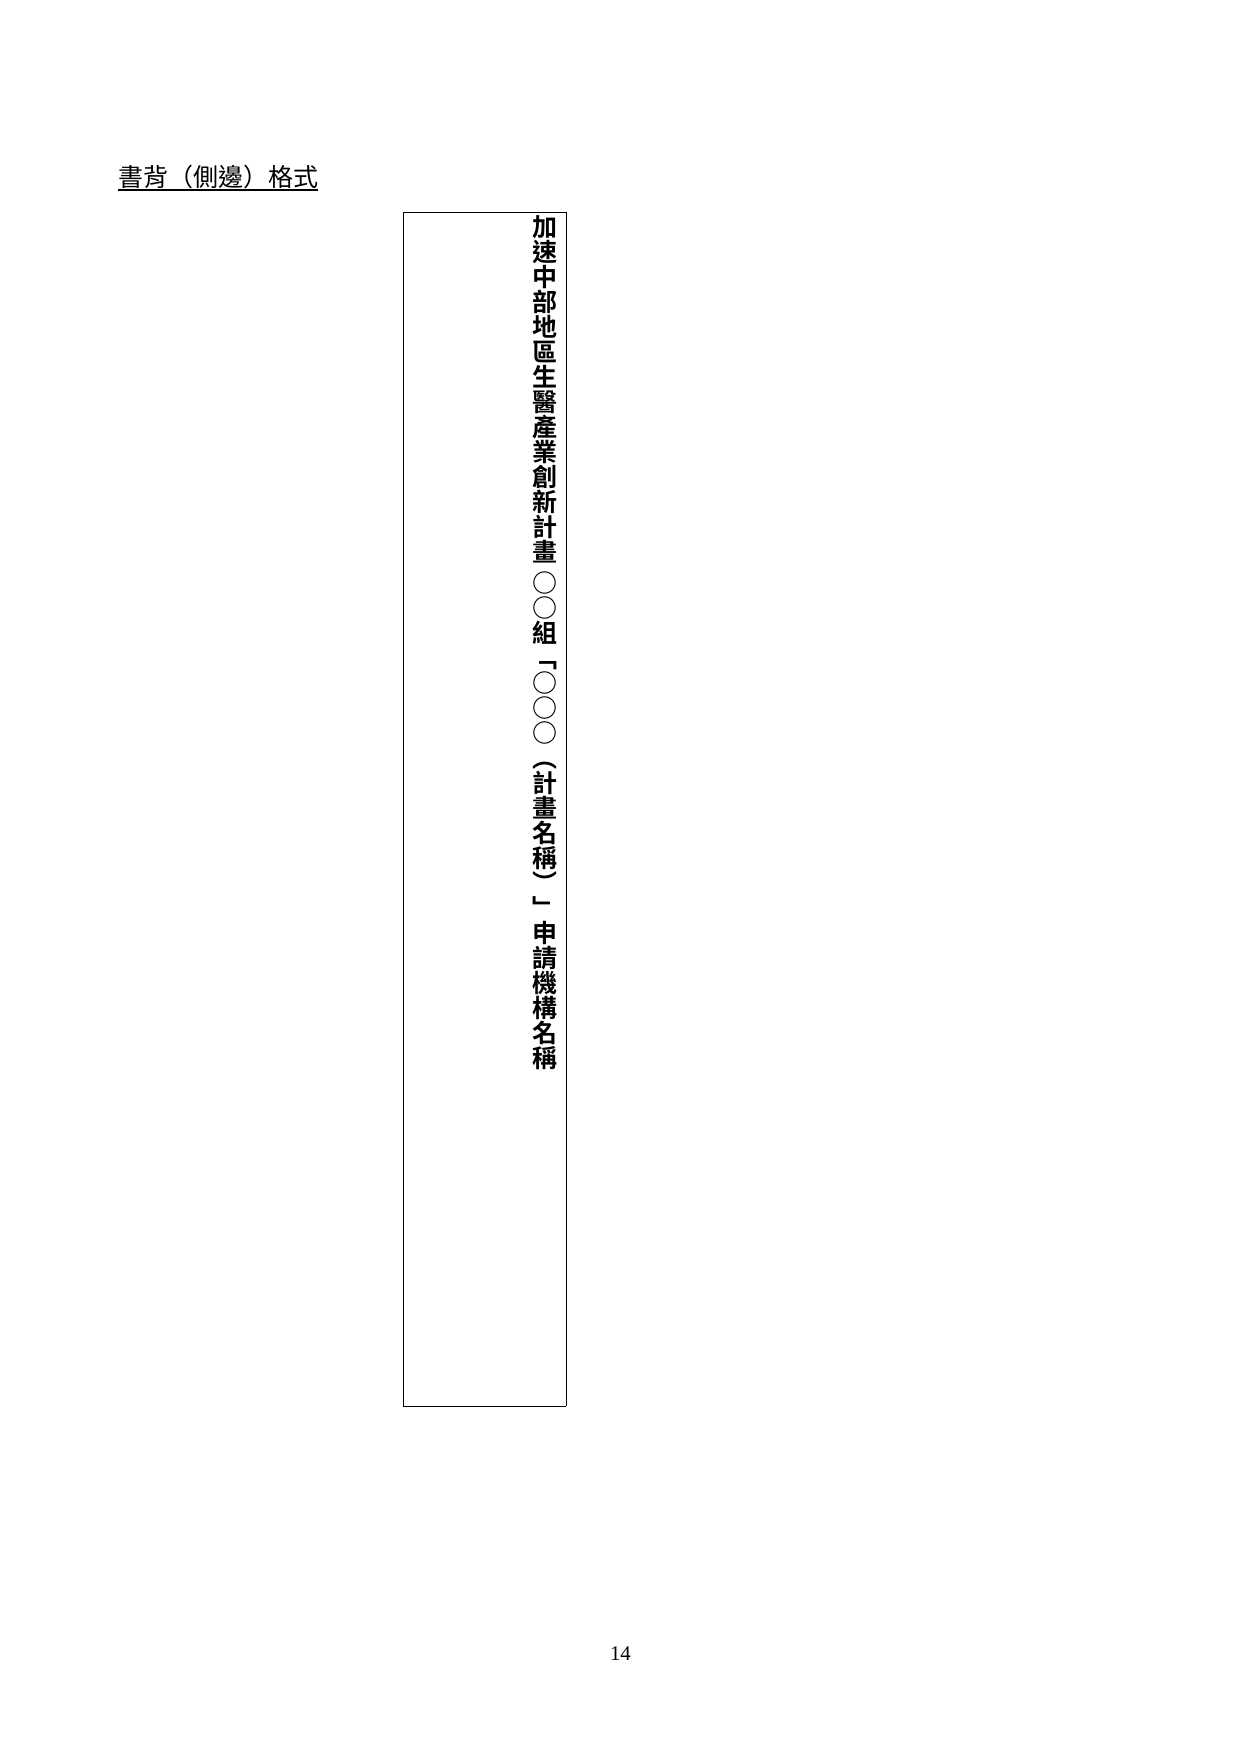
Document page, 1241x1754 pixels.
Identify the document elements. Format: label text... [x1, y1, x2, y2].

text 書背（側邊）格式 [118, 158, 1122, 194]
text 加速中部地區生醫產業創新計畫 ○○組「○○○（計畫名稱）」申請機構名稱 [527, 214, 563, 1403]
